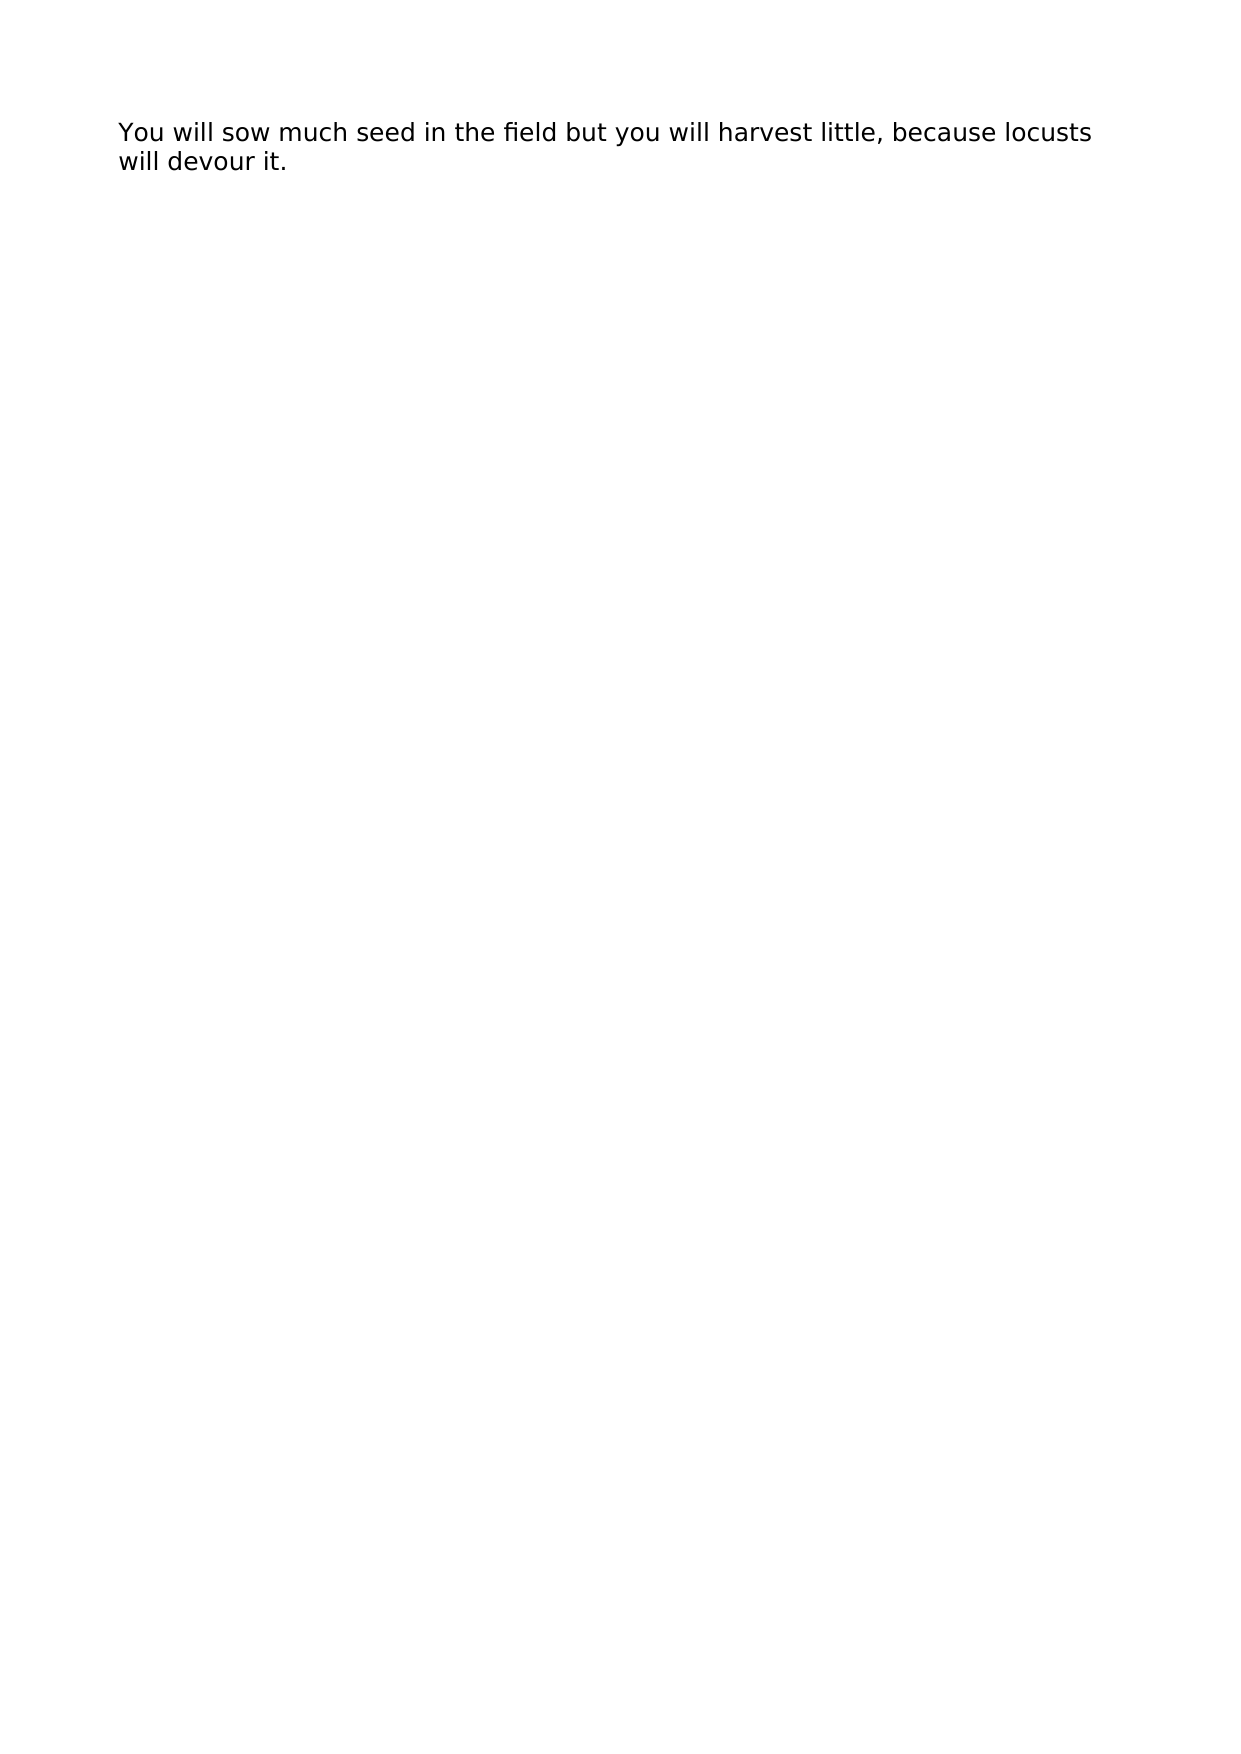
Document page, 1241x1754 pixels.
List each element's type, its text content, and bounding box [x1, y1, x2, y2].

text You will sow much seed in the field but you will harvest little, because locusts will devour it. [118, 118, 1122, 176]
